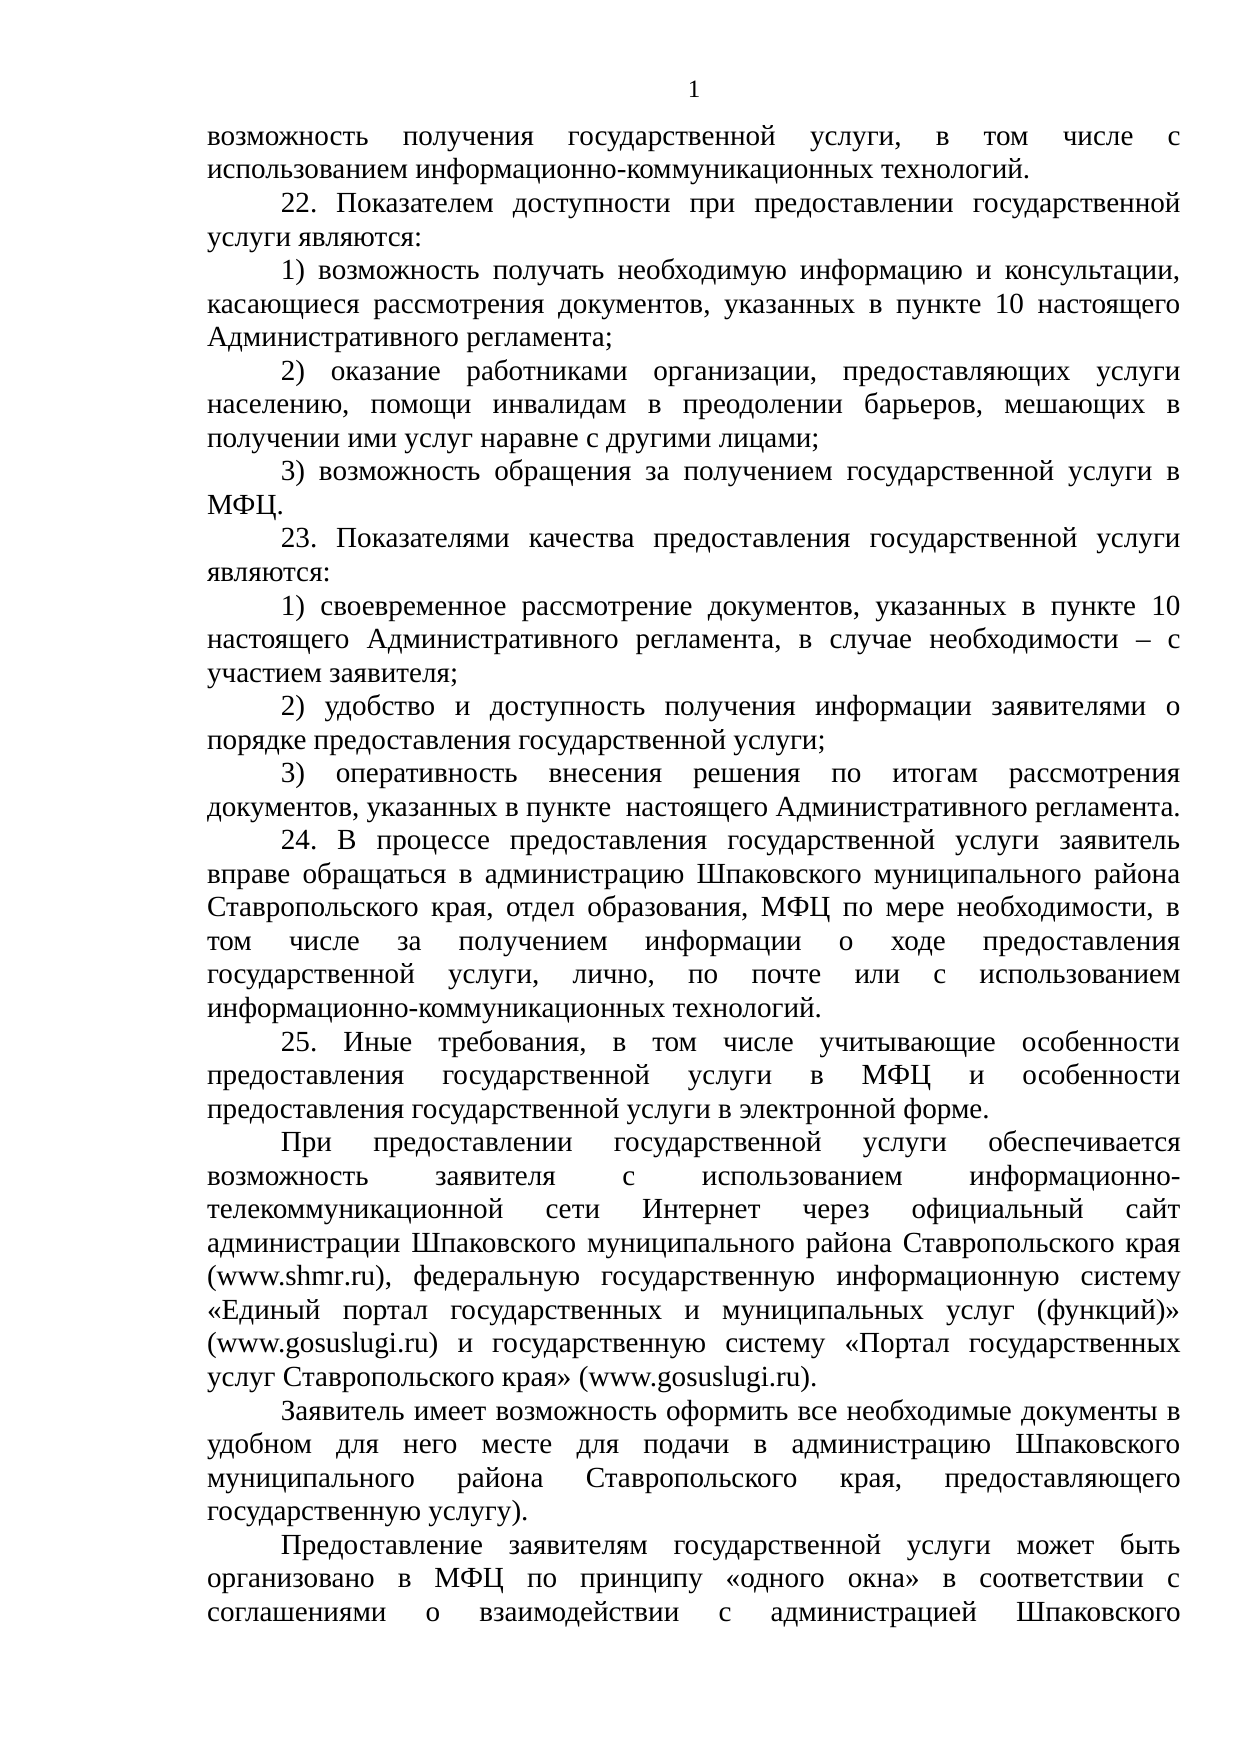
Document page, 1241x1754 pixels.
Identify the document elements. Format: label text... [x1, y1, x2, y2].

text 24. В процессе предоставления государственной услуги заявитель вправе обращаться в администрацию Шпаковского муниципального района Ставропольского края, отдел образования, МФЦ по мере необходимости, в том числе за получением информации о ходе предоставления государственной услуги, лично, по почте или с использованием информационно-коммуникационных технологий. [207, 822, 1181, 1024]
text 3) возможность обращения за получением государственной услуги в МФЦ. [207, 453, 1181, 521]
text 3) оперативность внесения решения по итогам рассмотрения документов, указанных в пункте настоящего Административного регламента. [207, 755, 1181, 822]
text 1) возможность получать необходимую информацию и консультации, касающиеся рассмотрения документов, указанных в пункте 10 настоящего Административного регламента; [207, 252, 1181, 353]
text 1) своевременное рассмотрение документов, указанных в пункте 10 настоящего Административного регламента, в случае необходимости – с участием заявителя; [207, 588, 1181, 688]
text 22. Показателем доступности при предоставлении государственной услуги являются: [207, 185, 1181, 252]
text При предоставлении государственной услуги обеспечивается возможность заявителя с использованием информационно-телекоммуникационной сети Интернет через официальный сайт администрации Шпаковского муниципального района Ставропольского края (www.shmr.ru), федеральную государственную информационную систему «Единый портал государственных и муниципальных услуг (функций)» (www.gosuslugi.ru) и государственную систему «Портал государственных услуг Ставропольского края» (www.gosuslugi.ru). [207, 1124, 1181, 1393]
text Заявитель имеет возможность оформить все необходимые документы в удобном для него месте для подачи в администрацию Шпаковского муниципального района Ставропольского края, предоставляющего государственную услугу). [207, 1393, 1181, 1527]
text 23. Показателями качества предоставления государственной услуги являются: [207, 521, 1181, 588]
text 25. Иные требования, в том числе учитывающие особенности предоставления государственной услуги в МФЦ и особенности предоставления государственной услуги в электронной форме. [207, 1024, 1181, 1124]
text 2) оказание работниками организации, предоставляющих услуги населению, помощи инвалидам в преодолении барьеров, мешающих в получении ими услуг наравне с другими лицами; [207, 353, 1181, 453]
text 2) удобство и доступность получения информации заявителями о порядке предоставления государственной услуги; [207, 688, 1181, 755]
text возможность получения государственной услуги, в том числе с использованием информационно-коммуникационных технологий. [207, 118, 1181, 185]
text Предоставление заявителям государственной услуги может быть организовано в МФЦ по принципу «одного окна» в соответствии с соглашениями о взаимодействии с администрацией Шпаковского [207, 1527, 1181, 1627]
